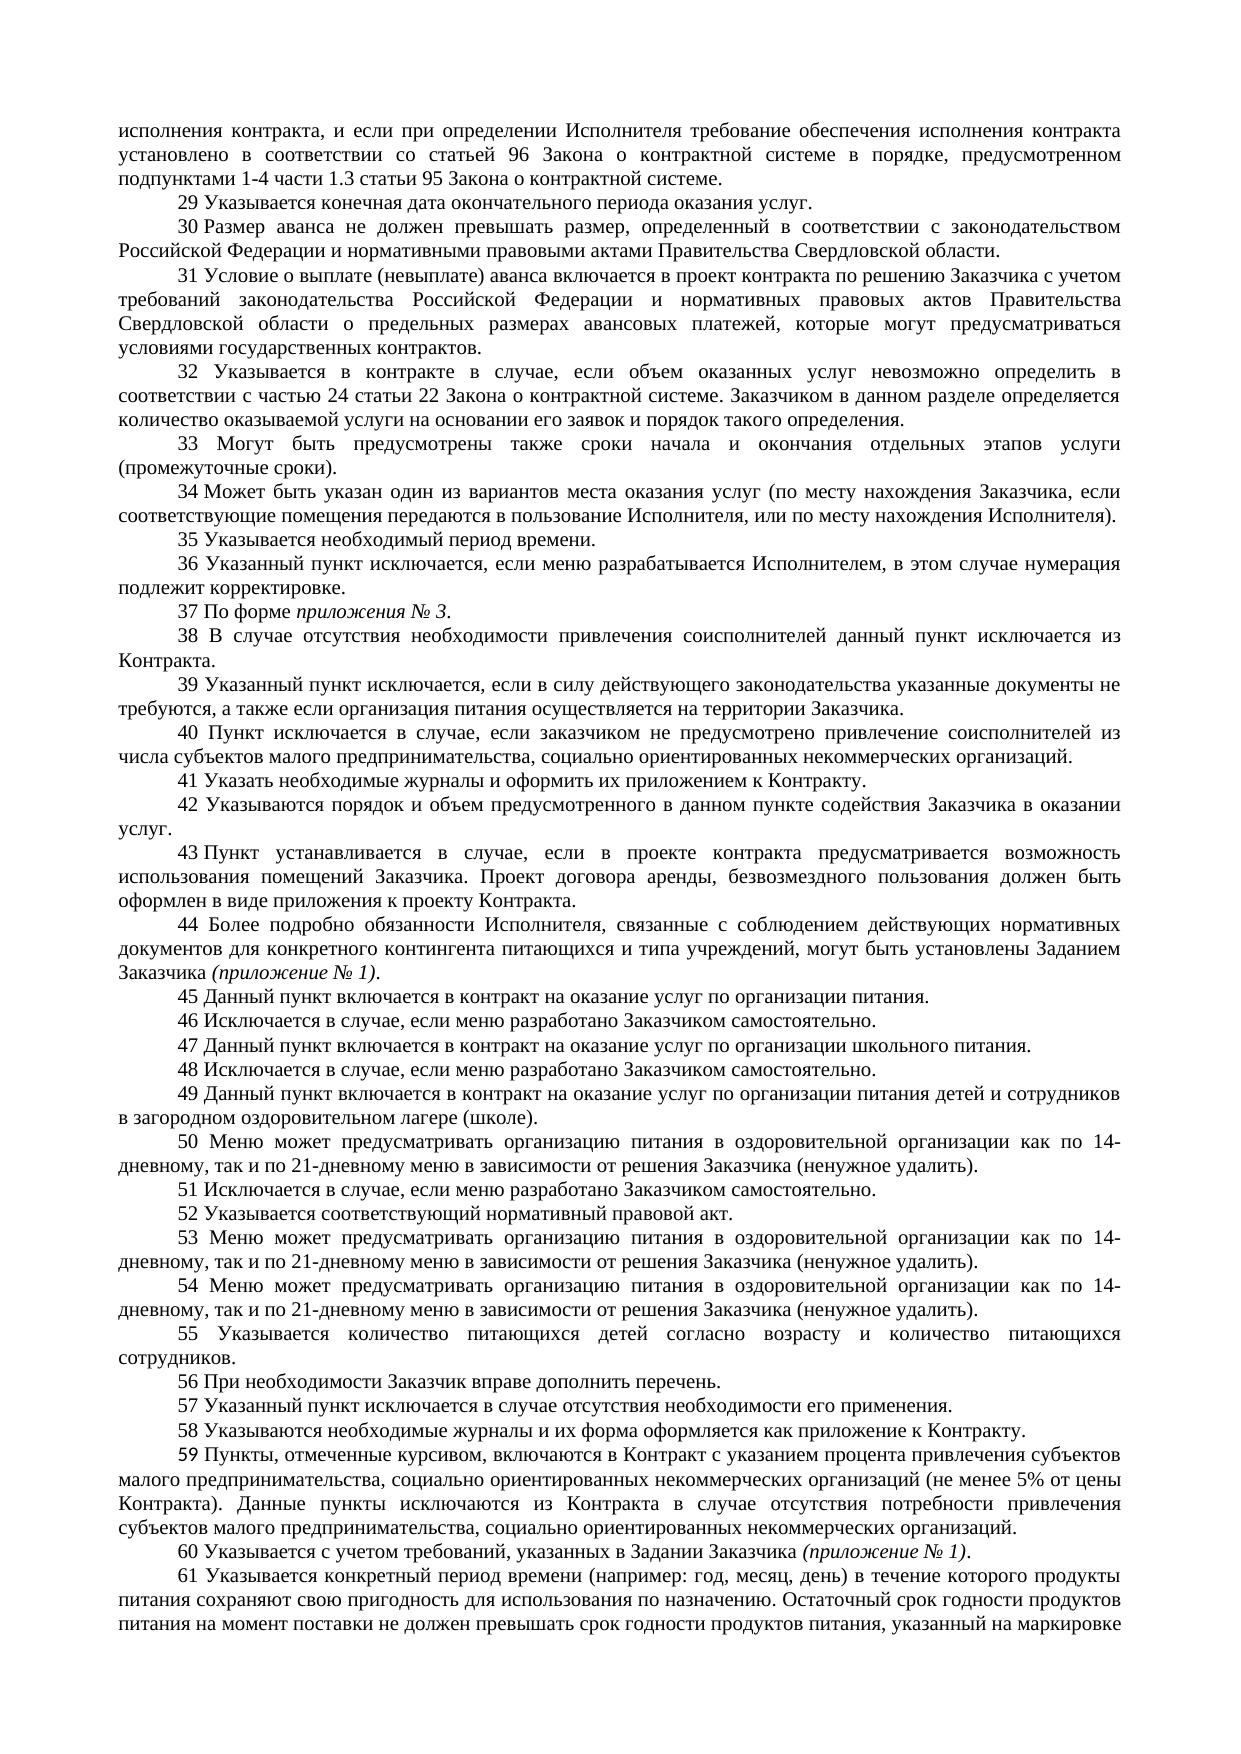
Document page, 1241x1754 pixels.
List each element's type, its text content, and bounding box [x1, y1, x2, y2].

text Более подробно обязанности Исполнителя, связанные с соблюдением действующих нормативных документов для конкретного контингента питающихся и типа учреждений, могут быть установлены Заданием Заказчика (приложение № 1). [118, 912, 1122, 984]
text Указанный пункт исключается в случае отсутствия необходимости его применения. [118, 1393, 1122, 1417]
text исполнения контракта, и если при определении Исполнителя требование обеспечения исполнения контракта установлено в соответствии со статьей 96 Закона о контрактной системе в порядке, предусмотренном подпунктами 1-4 части 1.3 статьи 95 Закона о контрактной системе. [118, 118, 1122, 190]
text Указывается соответствующий нормативный правовой акт. [118, 1201, 1122, 1225]
text Данный пункт включается в контракт на оказание услуг по организации школьного питания. [118, 1032, 1122, 1057]
text Могут быть предусмотрены также сроки начала и окончания отдельных этапов услуги (промежуточные сроки). [118, 431, 1122, 479]
text В случае отсутствия необходимости привлечения соисполнителей данный пункт исключается из Контракта. [118, 623, 1122, 672]
text Указать необходимые журналы и оформить их приложением к Контракту. [118, 768, 1122, 792]
text Указывается с учетом требований, указанных в Задании Заказчика (приложение № 1). [118, 1539, 1122, 1563]
text Исключается в случае, если меню разработано Заказчиком самостоятельно. [118, 1008, 1122, 1032]
text Пункт устанавливается в случае, если в проекте контракта предусматривается возможность использования помещений Заказчика. Проект договора аренды, безвозмездного пользования должен быть оформлен в виде приложения к проекту Контракта. [118, 840, 1122, 912]
text Меню может предусматривать организацию питания в оздоровительной организации как по 14-дневному, так и по 21-дневному меню в зависимости от решения Заказчика (ненужное удалить). [118, 1129, 1122, 1177]
text Условие о выплате (невыплате) аванса включается в проект контракта по решению Заказчика с учетом требований законодательства Российской Федерации и нормативных правовых актов Правительства Свердловской области о предельных размерах авансовых платежей, которые могут предусматриваться условиями государственных контрактов. [118, 262, 1122, 359]
text Данный пункт включается в контракт на оказание услуг по организации питания детей и сотрудников в загородном оздоровительном лагере (школе). [118, 1081, 1122, 1129]
text Меню может предусматривать организацию питания в оздоровительной организации как по 14-дневному, так и по 21-дневному меню в зависимости от решения Заказчика (ненужное удалить). [118, 1273, 1122, 1321]
text Указывается необходимый период времени. [118, 527, 1122, 551]
text Меню может предусматривать организацию питания в оздоровительной организации как по 14-дневному, так и по 21-дневному меню в зависимости от решения Заказчика (ненужное удалить). [118, 1225, 1122, 1273]
text Размер аванса не должен превышать размер, определенный в соответствии с законодательством Российской Федерации и нормативными правовыми актами Правительства Свердловской области. [118, 214, 1122, 262]
text Указываются необходимые журналы и их форма оформляется как приложение к Контракту. [118, 1417, 1122, 1442]
text По форме приложения № 3. [118, 599, 1122, 623]
text Данный пункт включается в контракт на оказание услуг по организации питания. [118, 984, 1122, 1008]
text Указывается количество питающихся детей согласно возрасту и количество питающихся сотрудников. [118, 1321, 1122, 1369]
text Указанный пункт исключается, если в силу действующего законодательства указанные документы не требуются, а также если организация питания осуществляется на территории Заказчика. [118, 672, 1122, 720]
text Пункт исключается в случае, если заказчиком не предусмотрено привлечение соисполнителей из числа субъектов малого предпринимательства, социально ориентированных некоммерческих организаций. [118, 720, 1122, 768]
text Исключается в случае, если меню разработано Заказчиком самостоятельно. [118, 1057, 1122, 1081]
text При необходимости Заказчик вправе дополнить перечень. [118, 1369, 1122, 1393]
text Пункты, отмеченные курсивом, включаются в Контракт с указанием процента привлечения субъектов малого предпринимательства, социально ориентированных некоммерческих организаций (не менее 5% от цены Контракта). Данные пункты исключаются из Контракта в случае отсутствия потребности привлечения субъектов малого предпринимательства, социально ориентированных некоммерческих организаций. [118, 1442, 1122, 1539]
text Указанный пункт исключается, если меню разрабатывается Исполнителем, в этом случае нумерация подлежит корректировке. [118, 551, 1122, 599]
text Указываются порядок и объем предусмотренного в данном пункте содействия Заказчика в оказании услуг. [118, 792, 1122, 840]
text Может быть указан один из вариантов места оказания услуг (по месту нахождения Заказчика, если соответствующие помещения передаются в пользование Исполнителя, или по месту нахождения Исполнителя). [118, 479, 1122, 527]
text Указывается в контракте в случае, если объем оказанных услуг невозможно определить в соответствии с частью 24 статьи 22 Закона о контрактной системе. Заказчиком в данном разделе определяется количество оказываемой услуги на основании его заявок и порядок такого определения. [118, 359, 1122, 431]
text Исключается в случае, если меню разработано Заказчиком самостоятельно. [118, 1177, 1122, 1201]
text Указывается конкретный период времени (например: год, месяц, день) в течение которого продукты питания сохраняют свою пригодность для использования по назначению. Остаточный срок годности продуктов питания на момент поставки не должен превышать срок годности продуктов питания, указанный на маркировке [118, 1563, 1122, 1635]
text Указывается конечная дата окончательного периода оказания услуг. [118, 190, 1122, 214]
